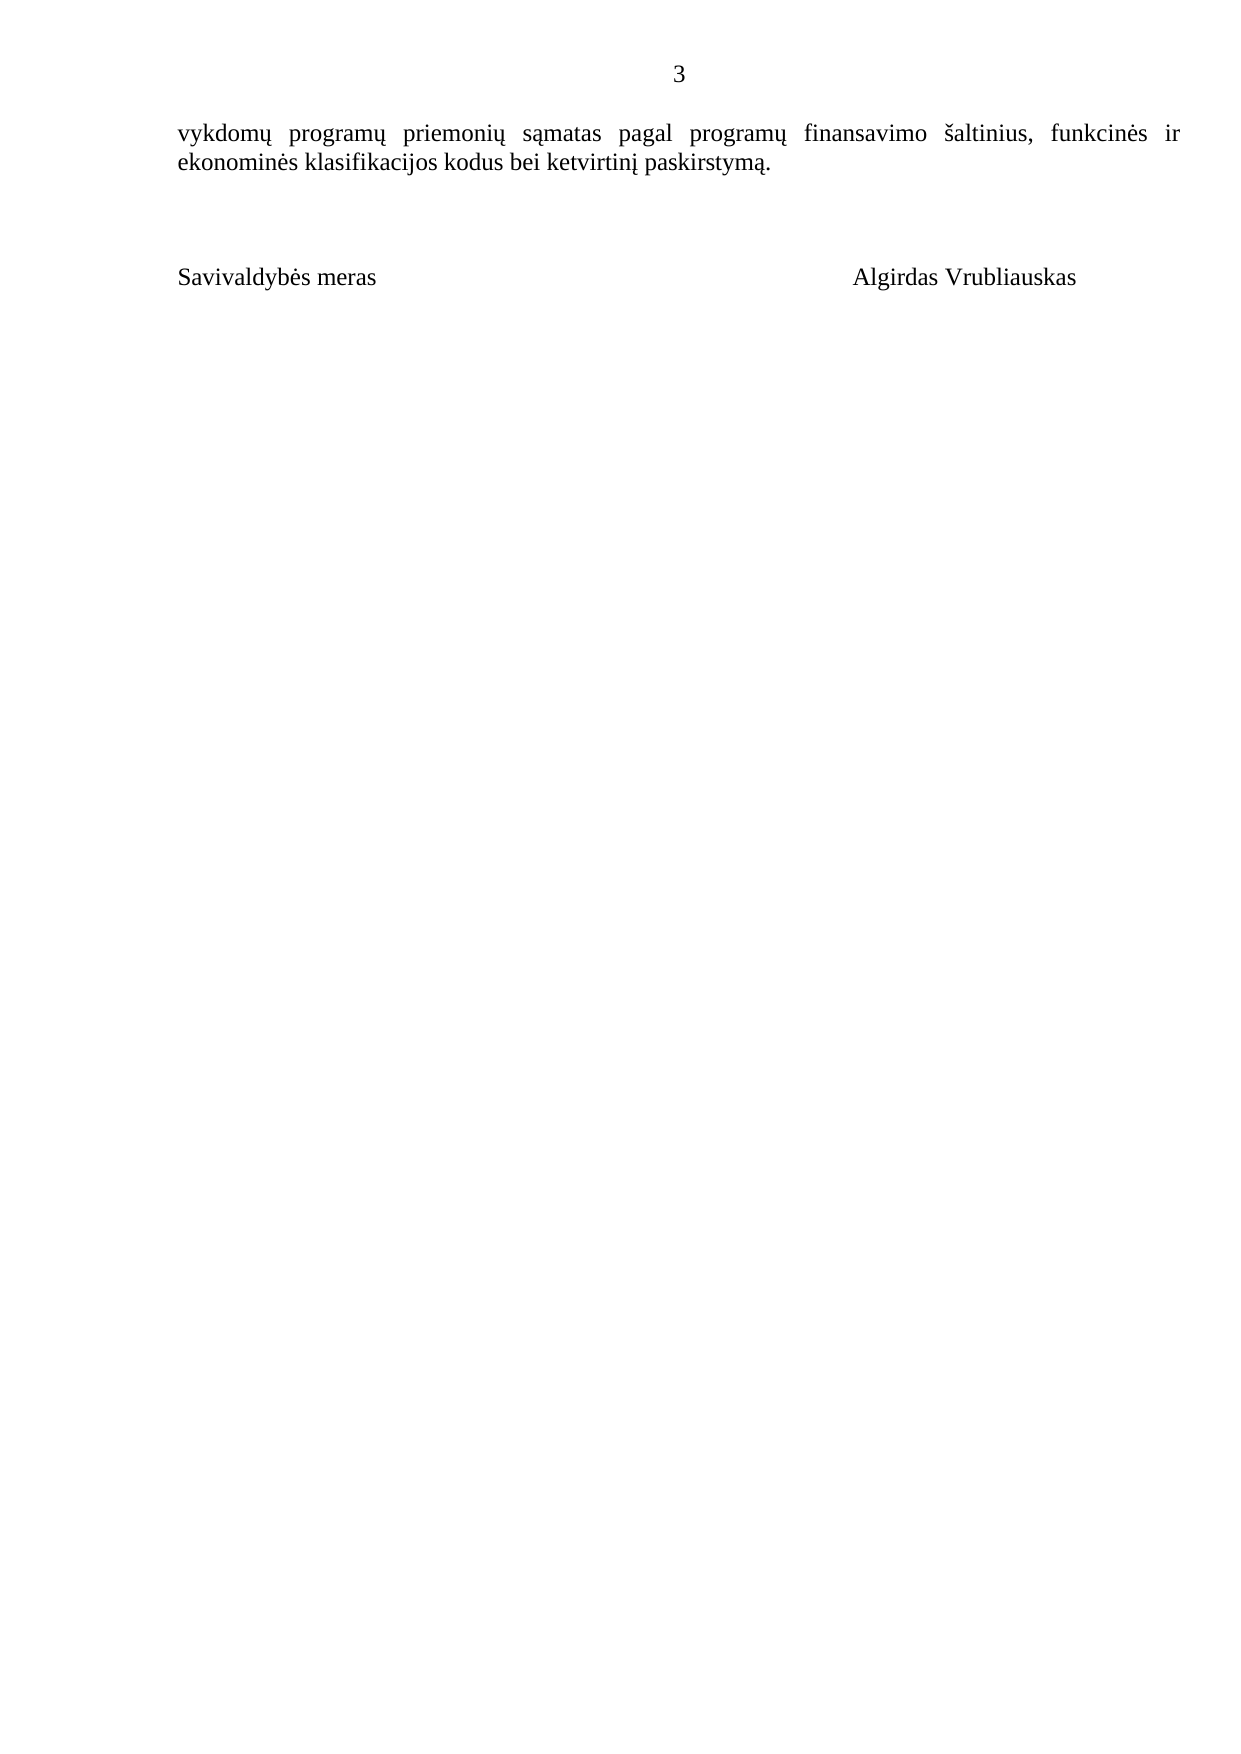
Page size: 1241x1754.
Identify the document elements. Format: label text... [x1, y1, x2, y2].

text Savivaldybės meras Algirdas Vrubliauskas [177, 262, 1181, 291]
text vykdomų programų priemonių sąmatas pagal programų finansavimo šaltinius, funkcinės ir ekonominės klasifikacijos kodus bei ketvirtinį paskirstymą. [177, 118, 1181, 176]
